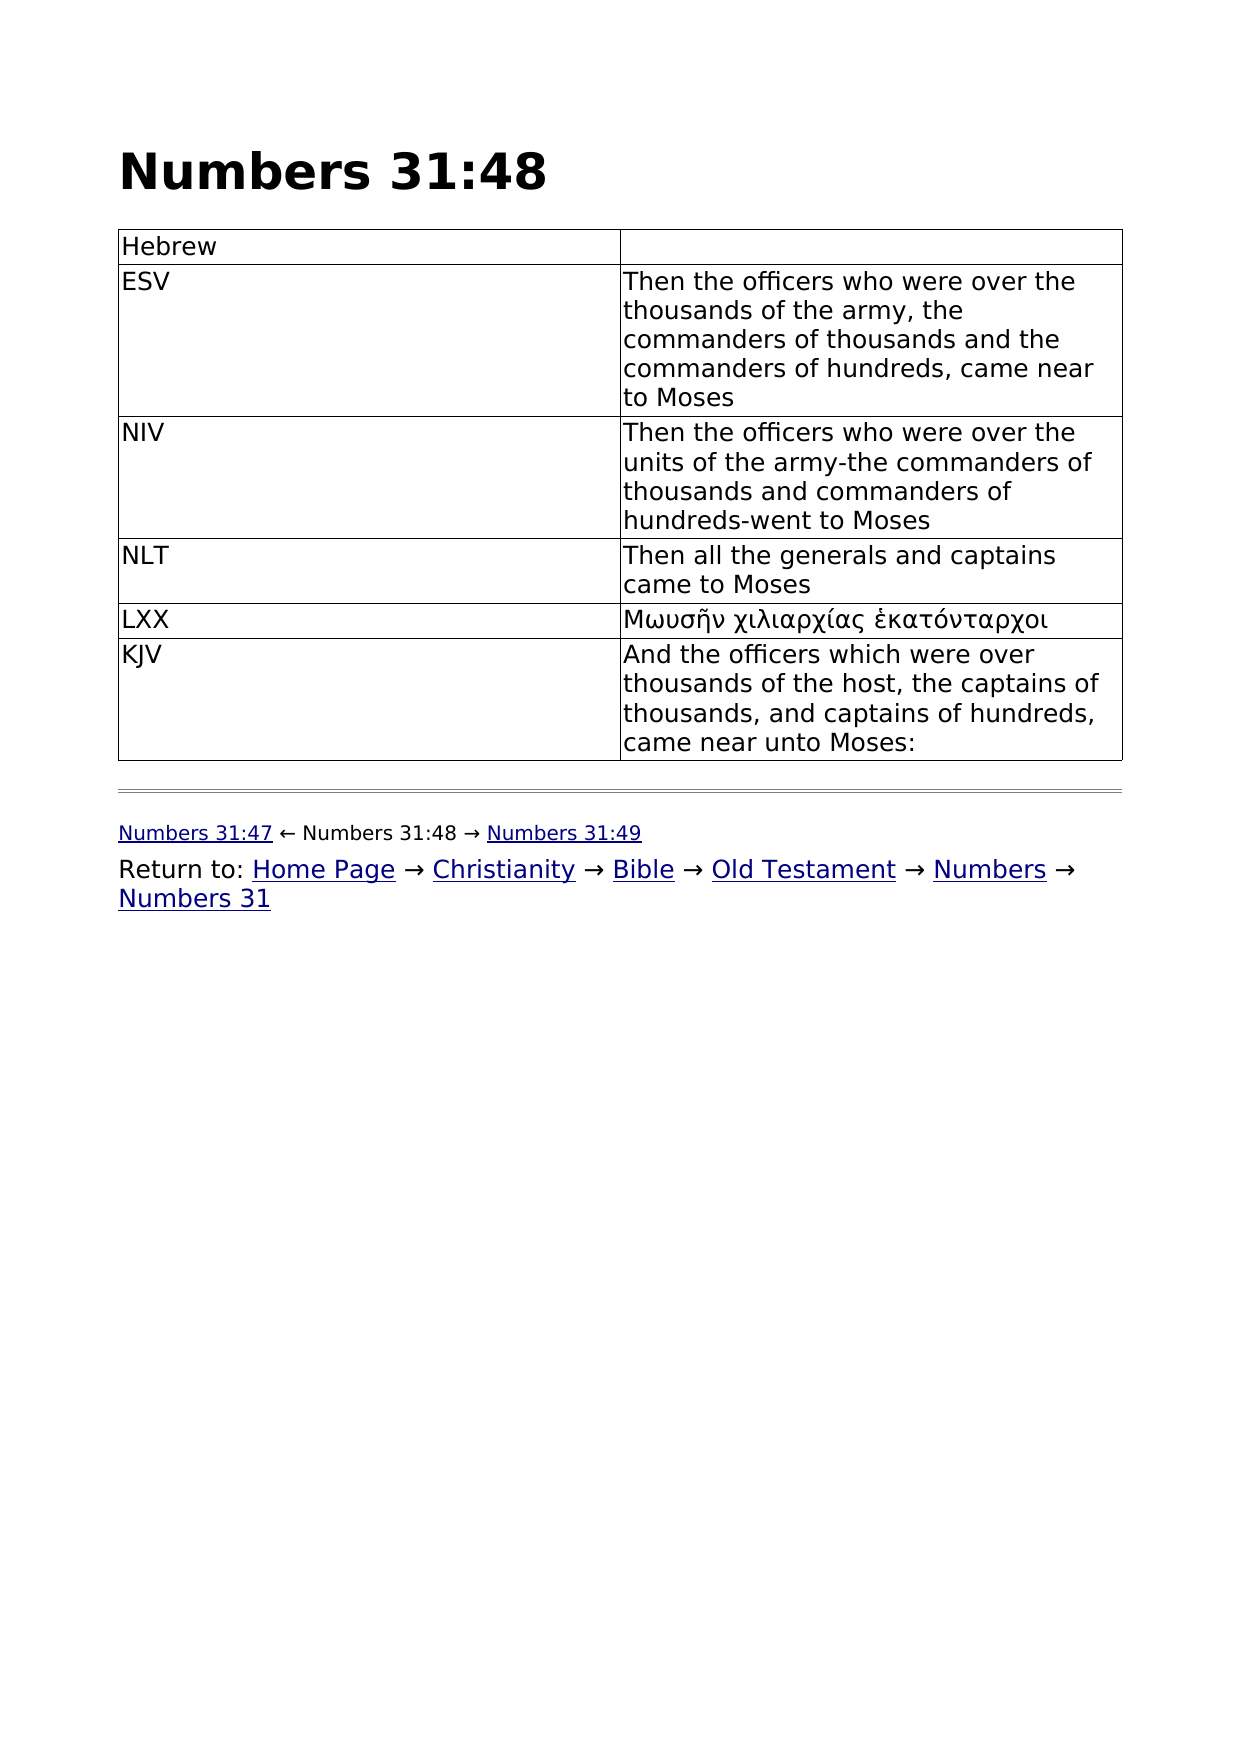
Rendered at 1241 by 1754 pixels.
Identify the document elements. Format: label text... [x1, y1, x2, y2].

table_header [621, 230, 1122, 264]
text Return to: Home Page → Christianity → Bible → Old Testament → Numbers → Numbers 31 [118, 855, 1122, 914]
subtitle Numbers 31:48 [118, 143, 1122, 201]
table_cell NLT [119, 539, 620, 602]
table_cell KJV [119, 639, 620, 760]
table_cell ESV [119, 265, 620, 416]
table_cell Then all the generals and captains came to Moses [621, 539, 1122, 602]
table_cell LXX [119, 604, 620, 637]
table_header Hebrew [119, 230, 620, 264]
text Numbers 31:47 ← Numbers 31:48 → Numbers 31:49 [118, 821, 1122, 855]
table_cell And the officers which were over thousands of the host, the captains of thousands, and captains of hundreds, came near unto Moses: [621, 639, 1122, 760]
table_cell Μωυσῆν χιλιαρχίας ἑκατόνταρχοι [621, 604, 1122, 637]
table_cell NIV [119, 417, 620, 538]
table_cell Then the officers who were over the thousands of the army, the commanders of thousands and the commanders of hundreds, came near to Moses [621, 265, 1122, 416]
table_cell Then the officers who were over the units of the army-the commanders of thousands and commanders of hundreds-went to Moses [621, 417, 1122, 538]
